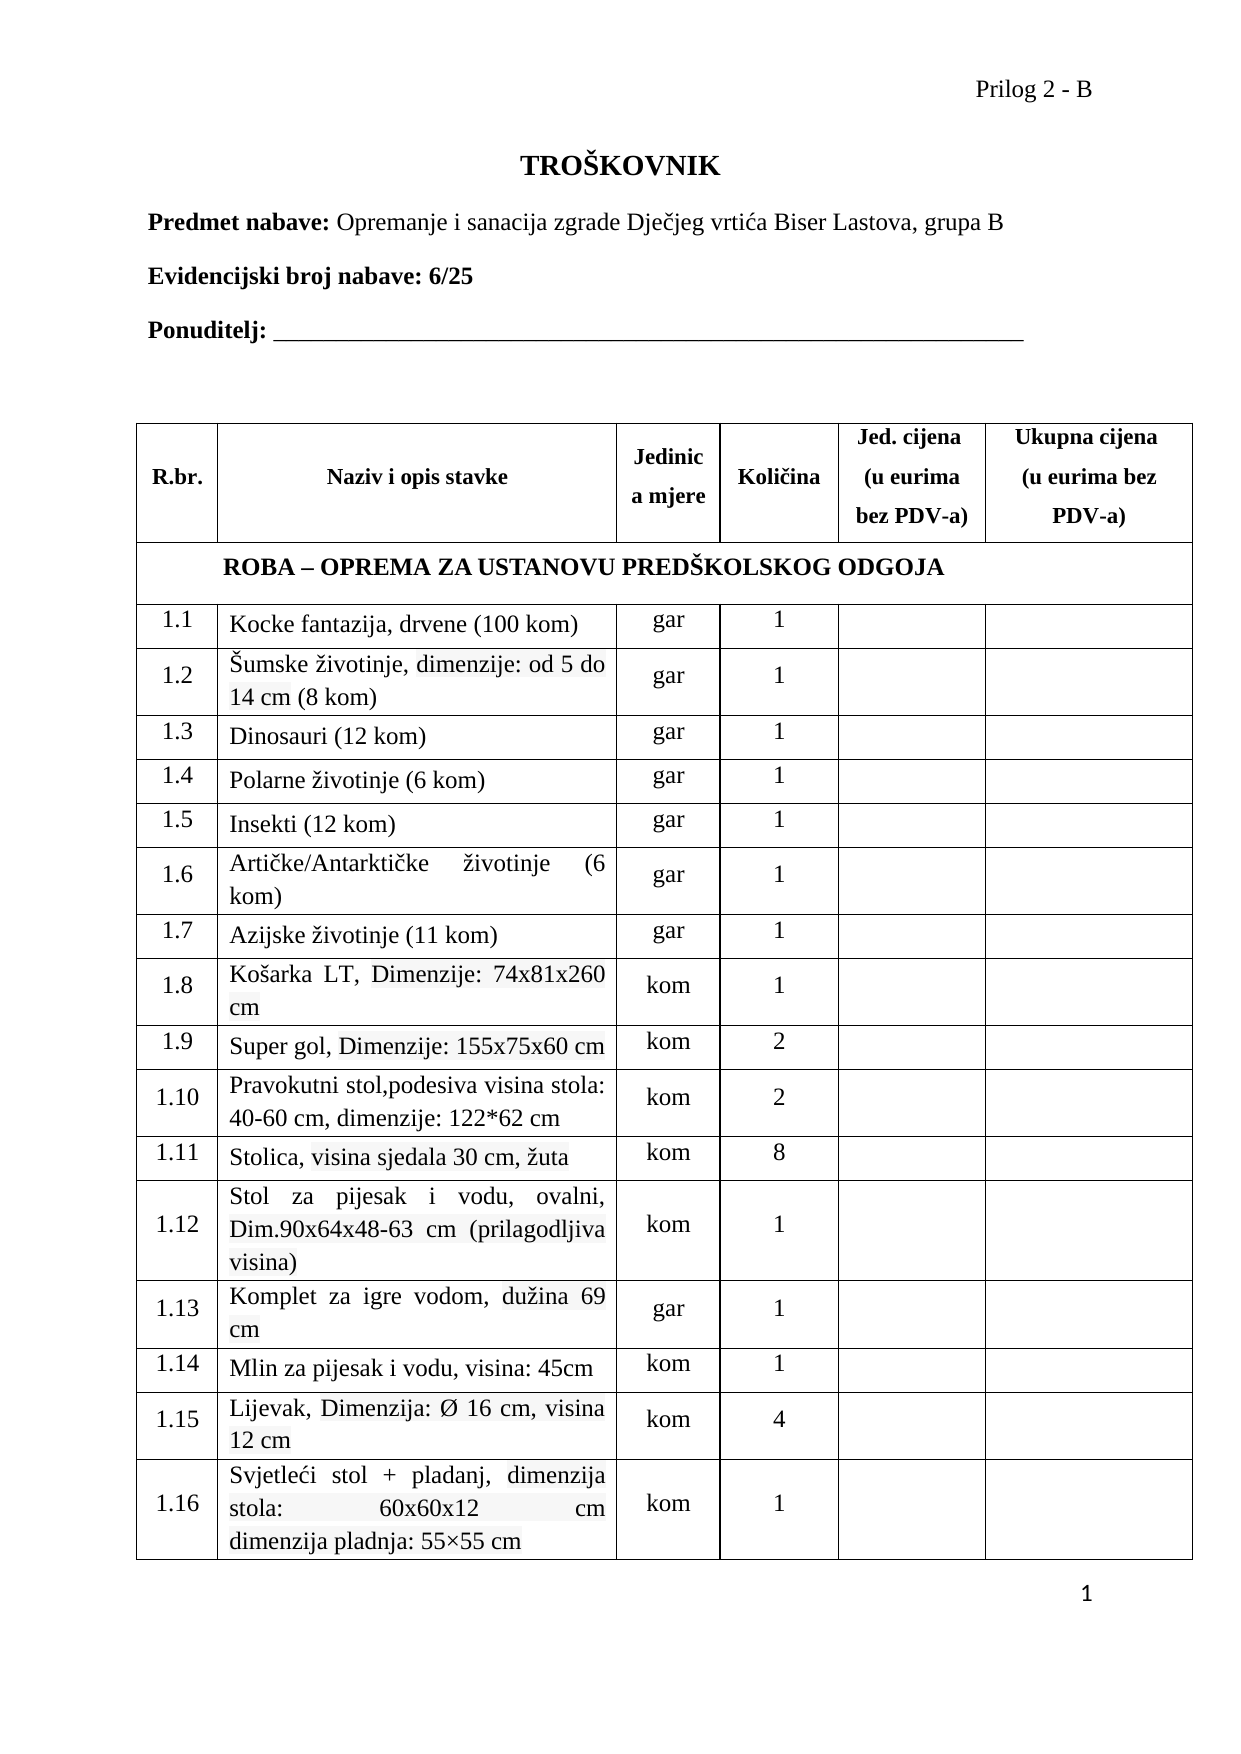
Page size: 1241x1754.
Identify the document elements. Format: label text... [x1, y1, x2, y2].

table_cell [986, 959, 1192, 1025]
table_cell [986, 915, 1192, 958]
table_cell [986, 1137, 1192, 1180]
table_cell Artičke/Antarktičke životinje (6 kom) [218, 848, 616, 914]
table_cell 1.6 [137, 848, 217, 914]
table_cell 1.7 [137, 915, 217, 958]
table_cell 1.11 [137, 1137, 217, 1180]
table_cell [839, 760, 985, 803]
table_cell gar [617, 605, 719, 648]
table_header Jedinica mjere [617, 424, 719, 542]
table_cell Super gol, Dimenzije: 155x75x60 cm [218, 1026, 616, 1069]
table_cell 1 [721, 1460, 838, 1559]
table_cell Insekti (12 kom) [218, 804, 616, 847]
table_cell Svjetleći stol + pladanj, dimenzija stola: 60x60x12 cm dimenzija pladnja: 55×55 cm [218, 1460, 616, 1559]
table_cell [839, 1181, 985, 1280]
table_cell [839, 1460, 985, 1559]
table_cell [839, 804, 985, 847]
table_cell Lijevak, Dimenzija: Ø 16 cm, visina 12 cm [218, 1393, 616, 1459]
table_cell gar [617, 716, 719, 759]
table_header Ukupna cijena (u eurima bez PDV-a) [986, 424, 1192, 542]
table_cell gar [617, 760, 719, 803]
table_header Naziv i opis stavke [218, 424, 616, 542]
table_cell ROBA – OPREMA ZA USTANOVU PREDŠKOLSKOG ODGOJA [137, 543, 1192, 603]
table_cell [986, 1181, 1192, 1280]
text Evidencijski broj nabave: 6/25 [148, 261, 1093, 289]
table_cell 1.8 [137, 959, 217, 1025]
table_cell Stol za pijesak i vodu, ovalni, Dim.90x64x48-63 cm (prilagodljiva visina) [218, 1181, 616, 1280]
table_cell [839, 915, 985, 958]
table_cell Kocke fantazija, drvene (100 kom) [218, 605, 616, 648]
table_cell 1.10 [137, 1070, 217, 1136]
table_cell 1 [721, 959, 838, 1025]
table_cell gar [617, 649, 719, 715]
table_cell [986, 649, 1192, 715]
table_cell [986, 760, 1192, 803]
table_cell 1.2 [137, 649, 217, 715]
table_cell [839, 649, 985, 715]
table_cell 1.14 [137, 1349, 217, 1392]
table_cell Košarka LT, Dimenzije: 74x81x260 cm [218, 959, 616, 1025]
table_cell 1.13 [137, 1281, 217, 1347]
table_cell [986, 1393, 1192, 1459]
table_cell kom [617, 1026, 719, 1069]
table_cell gar [617, 804, 719, 847]
table_cell [839, 605, 985, 648]
table_cell 1 [721, 848, 838, 914]
table_cell 2 [721, 1026, 838, 1069]
table_cell [986, 1070, 1192, 1136]
table_cell [986, 1349, 1192, 1392]
table_cell 1.9 [137, 1026, 217, 1069]
table_cell kom [617, 1181, 719, 1280]
table_cell kom [617, 959, 719, 1025]
table_cell 1.15 [137, 1393, 217, 1459]
table_header Količina [721, 424, 838, 542]
table_cell 1.12 [137, 1181, 217, 1280]
table_cell 1.3 [137, 716, 217, 759]
table_cell kom [617, 1393, 719, 1459]
table_cell [986, 1026, 1192, 1069]
table_cell [986, 716, 1192, 759]
table_cell [986, 1281, 1192, 1347]
table_cell [839, 1026, 985, 1069]
table_cell 1 [721, 649, 838, 715]
text TROŠKOVNIK [148, 148, 1093, 181]
table_cell Pravokutni stol,podesiva visina stola: 40-60 cm, dimenzije: 122*62 cm [218, 1070, 616, 1136]
text Ponuditelj: ____________________________________________________________ [148, 315, 1093, 343]
table_cell kom [617, 1070, 719, 1136]
table_cell Dinosauri (12 kom) [218, 716, 616, 759]
table_cell 4 [721, 1393, 838, 1459]
table_cell 1 [721, 915, 838, 958]
table_cell 2 [721, 1070, 838, 1136]
table_cell [986, 1460, 1192, 1559]
table_cell [839, 1393, 985, 1459]
table_cell 1.16 [137, 1460, 217, 1559]
table_cell 1.1 [137, 605, 217, 648]
table_cell Stolica, visina sjedala 30 cm, žuta [218, 1137, 616, 1180]
table_cell 1 [721, 804, 838, 847]
table_cell 1 [721, 1181, 838, 1280]
table_cell kom [617, 1460, 719, 1559]
table_cell [986, 605, 1192, 648]
table_cell kom [617, 1349, 719, 1392]
table_cell [839, 716, 985, 759]
table_cell 1 [721, 716, 838, 759]
table_cell 1 [721, 1281, 838, 1347]
table_cell Azijske životinje (11 kom) [218, 915, 616, 958]
table_cell [839, 848, 985, 914]
table_cell Mlin za pijesak i vodu, visina: 45cm [218, 1349, 616, 1392]
table_cell [986, 848, 1192, 914]
table_cell kom [617, 1137, 719, 1180]
table_cell [839, 1349, 985, 1392]
table_header R.br. [137, 424, 217, 542]
table_cell [986, 804, 1192, 847]
table_cell 1 [721, 760, 838, 803]
table_cell [839, 1070, 985, 1136]
table_cell Komplet za igre vodom, dužina 69 cm [218, 1281, 616, 1347]
table_cell [839, 959, 985, 1025]
table_cell [839, 1137, 985, 1180]
table_cell 1 [721, 605, 838, 648]
text Predmet nabave: Opremanje i sanacija zgrade Dječjeg vrtića Biser Lastova, grupa B [148, 207, 1093, 236]
table_cell 1.4 [137, 760, 217, 803]
table_cell 8 [721, 1137, 838, 1180]
table_cell gar [617, 848, 719, 914]
table_cell gar [617, 1281, 719, 1347]
table_cell 1 [721, 1349, 838, 1392]
table_cell 1.5 [137, 804, 217, 847]
table_header Jed. cijena (u eurima bez PDV-a) [839, 424, 985, 542]
table_cell gar [617, 915, 719, 958]
table_cell [839, 1281, 985, 1347]
table_cell Šumske životinje, dimenzije: od 5 do 14 cm (8 kom) [218, 649, 616, 715]
table_cell Polarne životinje (6 kom) [218, 760, 616, 803]
